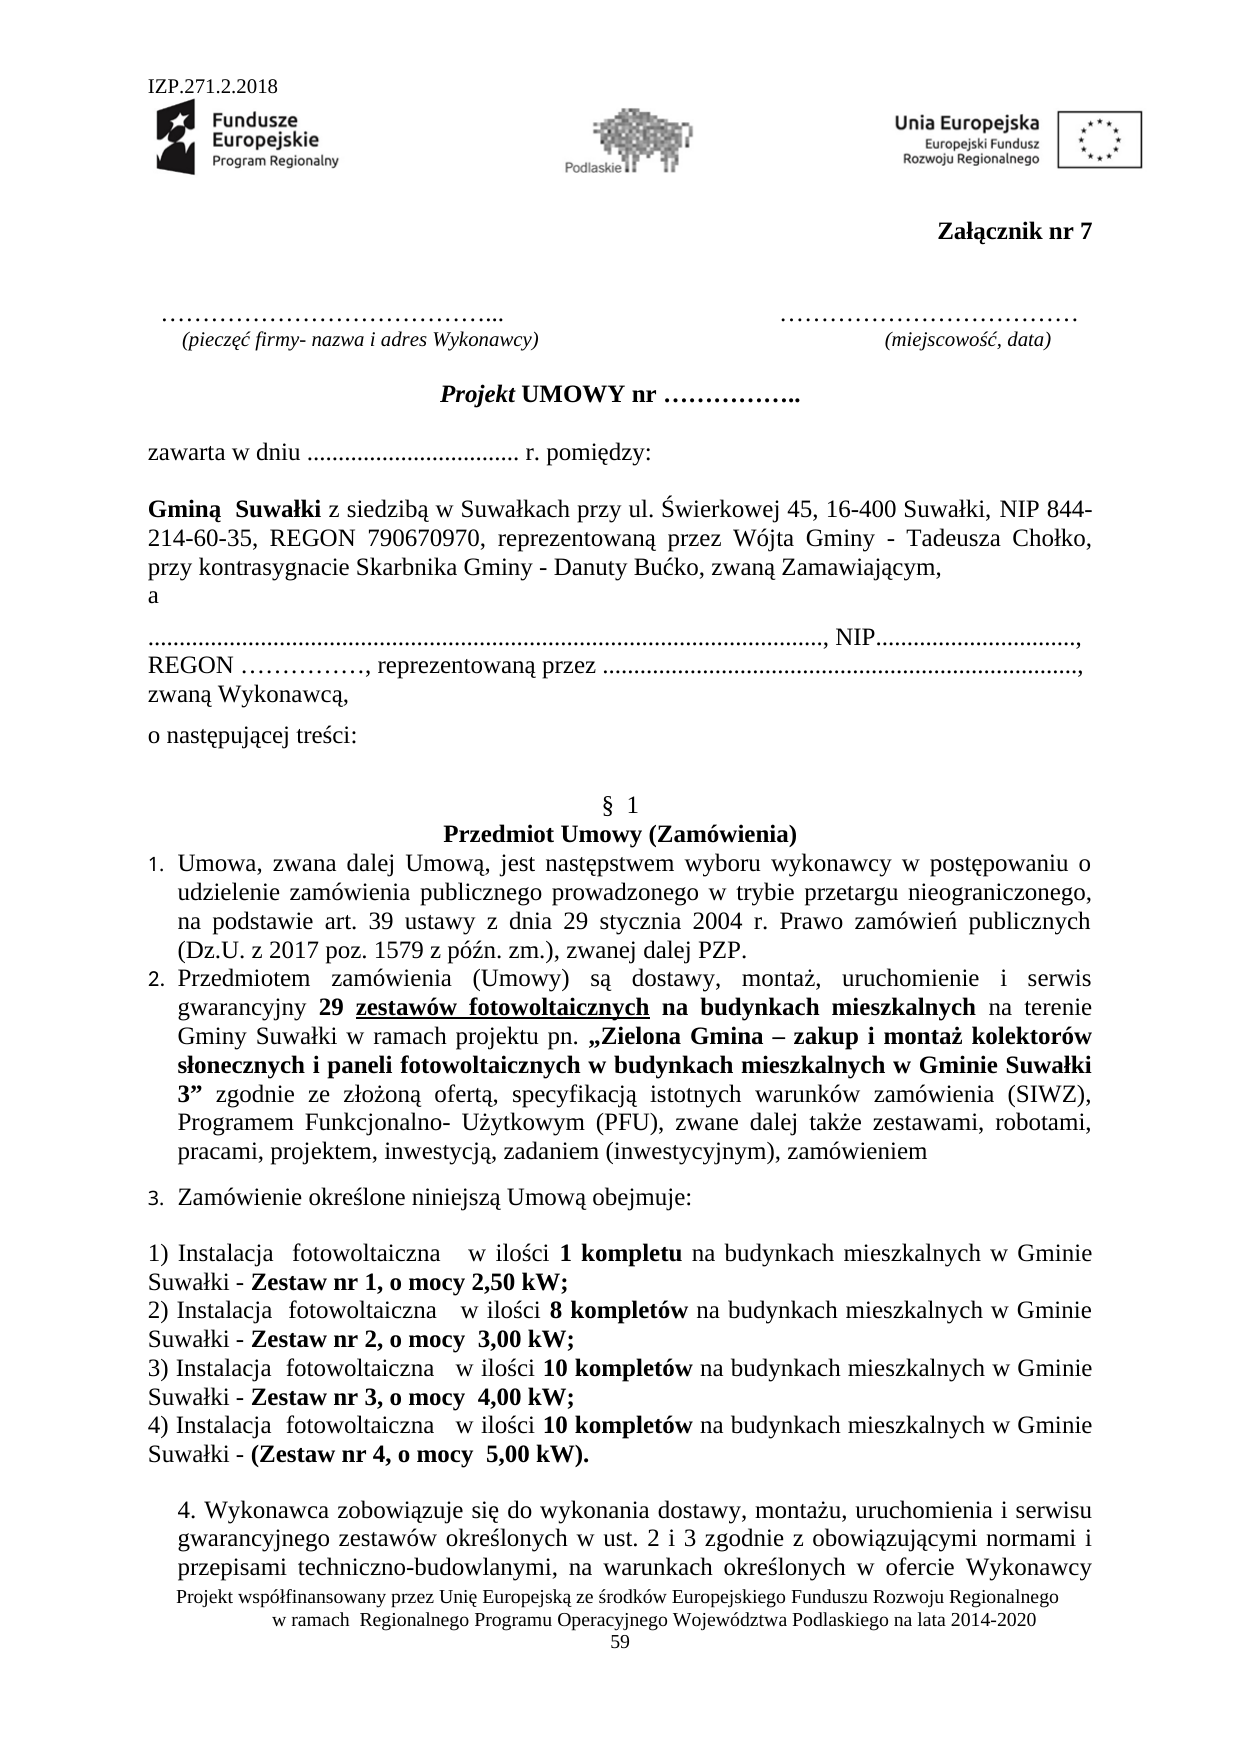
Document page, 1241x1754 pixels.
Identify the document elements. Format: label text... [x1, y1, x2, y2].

text Załącznik nr 7 [148, 216, 1092, 245]
list Przedmiotem zamówienia (Umowy) są dostawy, montaż, uruchomienie i serwis gwarancyjny 29 zestawów fotowoltaicznych na budynkach mieszkalnych na terenie Gminy Suwałki w ramach projektu pn. „Zielona Gmina – zakup i montaż kolektorów słonecznych i paneli fotowoltaicznych w budynkach mieszkalnych w Gminie Suwałki 3” zgodnie ze złożoną ofertą, specyfikacją istotnych warunków zamówienia (SIWZ), Programem Funkcjonalno- Użytkowym (PFU), zwane dalej także zestawami, robotami, pracami, projektem, inwestycją, zadaniem (inwestycyjnym), zamówieniem [148, 963, 1092, 1165]
text Gminą Suwałki z siedzibą w Suwałkach przy ul. Świerkowej 45, 16-400 Suwałki, NIP 844-214-60-35, REGON 790670970, reprezentowaną przez Wójta Gminy - Tadeusza Chołko, przy kontrasygnacie Skarbnika Gminy - Danuty Bućko, zwaną Zamawiającym, [148, 494, 1092, 581]
text …………………………………... ……………………………… [148, 298, 1092, 326]
text 4) Instalacja fotowoltaiczna w ilości 10 kompletów na budynkach mieszkalnych w Gminie Suwałki - (Zestaw nr 4, o mocy 5,00 kW). [148, 1410, 1092, 1468]
text Projekt UMOWY nr …………….. [148, 379, 1092, 408]
text Przedmiot Umowy (Zamówienia) [148, 819, 1092, 848]
text 1) Instalacja fotowoltaiczna w ilości 1 kompletu na budynkach mieszkalnych w Gminie Suwałki - Zestaw nr 1, o mocy 2,50 kW; [148, 1238, 1092, 1295]
text 3) Instalacja fotowoltaiczna w ilości 10 kompletów na budynkach mieszkalnych w Gminie Suwałki - Zestaw nr 3, o mocy 4,00 kW; [148, 1353, 1092, 1410]
list Umowa, zwana dalej Umową, jest następstwem wyboru wykonawcy w postępowaniu o udzielenie zamówienia publicznego prowadzonego w trybie przetargu nieograniczonego, na podstawie art. 39 ustawy z dnia 29 stycznia 2004 r. Prawo zamówień publicznych (Dz.U. z 2017 poz. 1579 z późn. zm.), zwanej dalej PZP. [148, 848, 1092, 963]
text zawarta w dniu .................................. r. pomiędzy: [148, 437, 1092, 466]
list Zamówienie określone niniejszą Umową obejmuje: [148, 1182, 1092, 1211]
text (pieczęć firmy- nazwa i adres Wykonawcy) (miejscowość, data) [148, 326, 1092, 351]
text ............................................................................................................, NIP................................, REGON ……………, reprezentowaną przez ............................................................................, zwaną Wykonawcą, [148, 622, 1092, 708]
text a [148, 581, 1092, 609]
text 4. Wykonawca zobowiązuje się do wykonania dostawy, montażu, uruchomienia i serwisu gwarancyjnego zestawów określonych w ust. 2 i 3 zgodnie z obowiązującymi normami i przepisami techniczno-budowlanymi, na warunkach określonych w ofercie Wykonawcy [177, 1495, 1092, 1581]
text § 1 [148, 791, 1092, 819]
text o następującej treści: [148, 721, 1092, 749]
text 2) Instalacja fotowoltaiczna w ilości 8 kompletów na budynkach mieszkalnych w Gminie Suwałki - Zestaw nr 2, o mocy 3,00 kW; [148, 1295, 1092, 1353]
